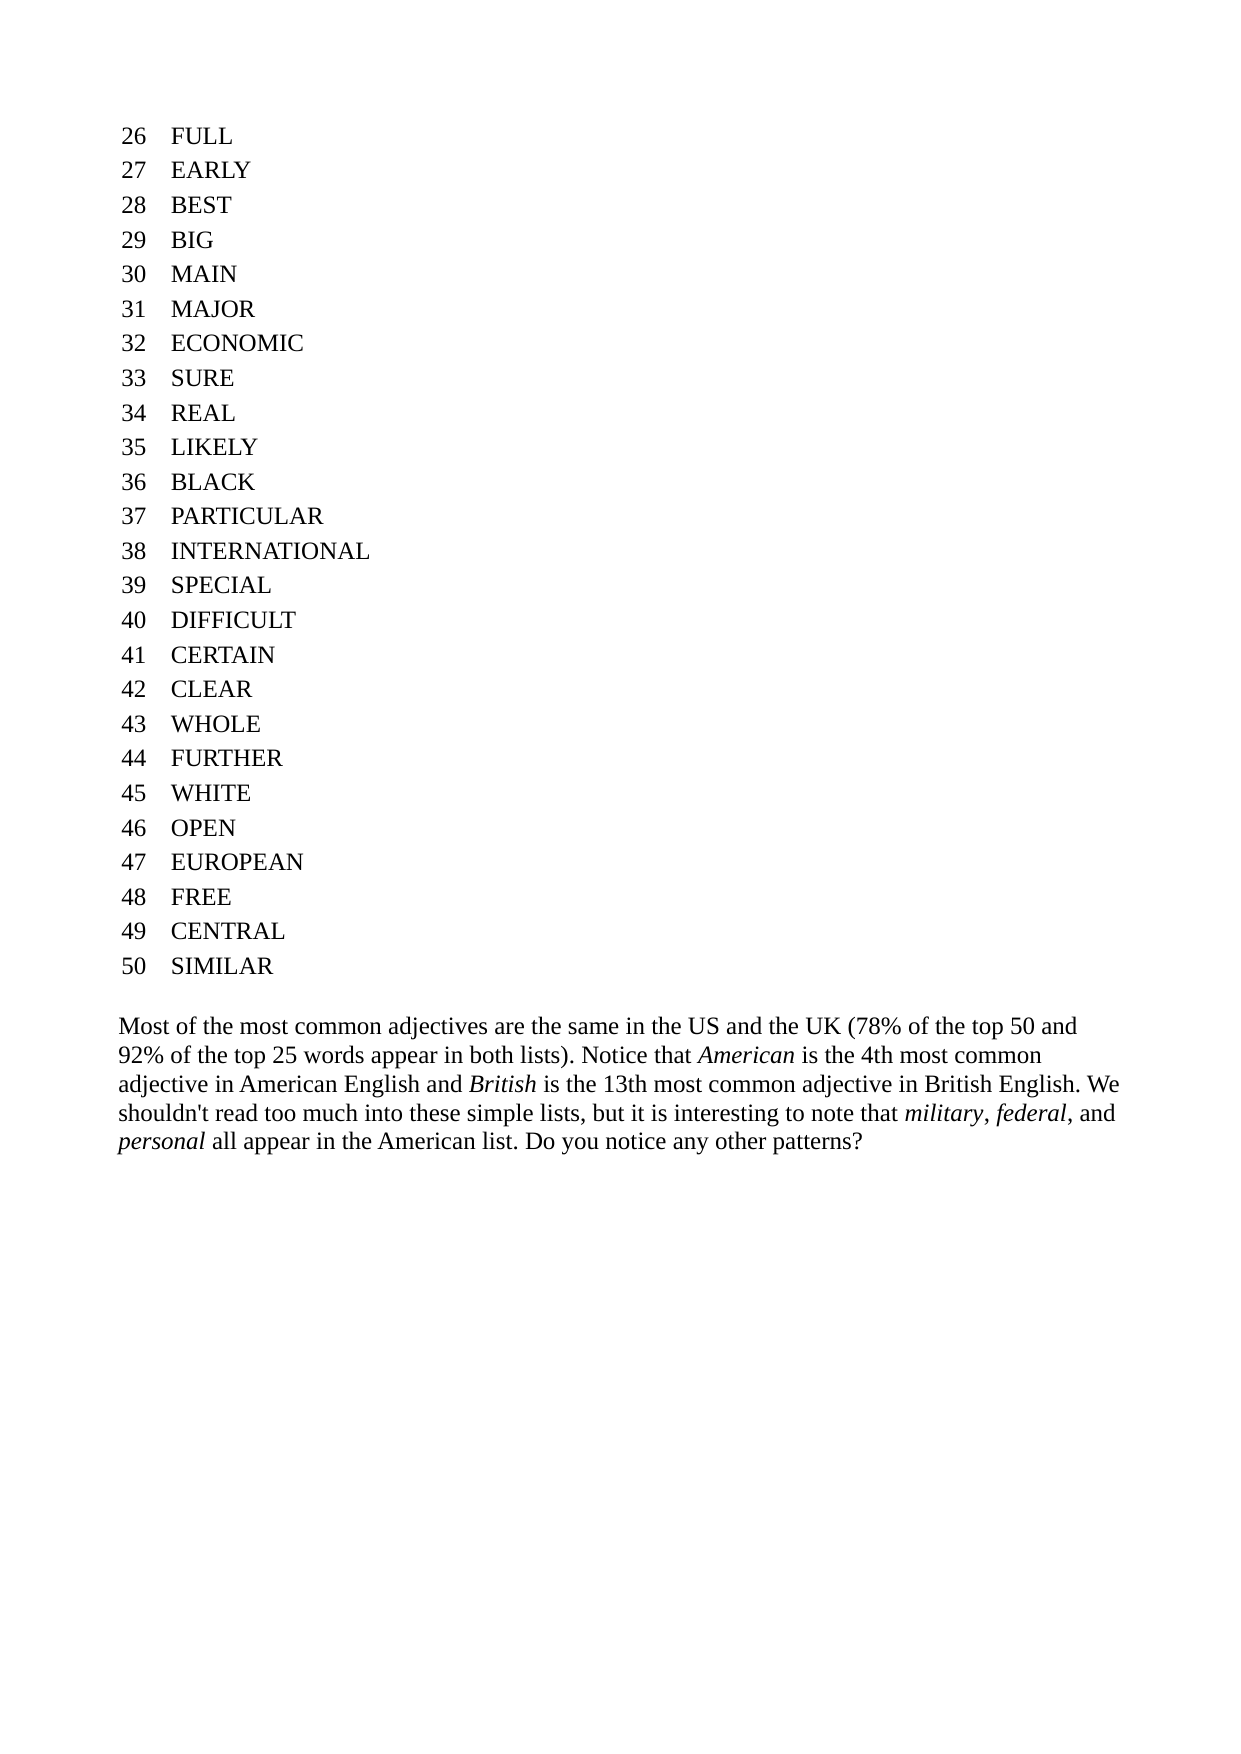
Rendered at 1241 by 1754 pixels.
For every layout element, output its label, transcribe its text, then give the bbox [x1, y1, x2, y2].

table_cell ECONOMIC [168, 326, 382, 360]
table_cell 44 [118, 741, 168, 775]
table_cell BEST [168, 187, 382, 222]
table_cell 26 [118, 118, 168, 153]
table_cell 36 [118, 464, 168, 498]
table_cell PARTICULAR [168, 499, 382, 533]
table_cell 50 [118, 948, 168, 983]
table_cell 45 [118, 775, 168, 810]
table_cell 49 [118, 914, 168, 948]
table_cell 38 [118, 533, 168, 568]
table_cell 30 [118, 256, 168, 291]
table_cell 34 [118, 395, 168, 429]
table_cell SIMILAR [168, 948, 382, 983]
table_cell BIG [168, 222, 382, 256]
table_cell REAL [168, 395, 382, 429]
table_cell 37 [118, 499, 168, 533]
table_cell BLACK [168, 464, 382, 498]
table_cell 29 [118, 222, 168, 256]
table_cell 31 [118, 291, 168, 326]
text Most of the most common adjectives are the same in the US and the UK (78% of the top 50 and 92% of the top 25 words appear in both lists). Notice that American is the 4th most common adjective in American English and British is the 13th most common adjective in British English. We shouldn't read too much into these simple lists, but it is interesting to note that military, federal, and personal all appear in the American list. Do you notice any other patterns? [118, 1011, 1122, 1155]
table_cell CENTRAL [168, 914, 382, 948]
table_cell WHOLE [168, 706, 382, 741]
table_cell WHITE [168, 775, 382, 810]
table_cell CLEAR [168, 671, 382, 706]
table_cell MAIN [168, 256, 382, 291]
table_cell FURTHER [168, 741, 382, 775]
table_cell FULL [168, 118, 382, 153]
table_cell MAJOR [168, 291, 382, 326]
table_cell 42 [118, 671, 168, 706]
table_cell 46 [118, 810, 168, 844]
table_cell FREE [168, 879, 382, 913]
table_cell DIFFICULT [168, 602, 382, 637]
table_cell SPECIAL [168, 568, 382, 602]
table_cell 41 [118, 637, 168, 671]
table_cell 40 [118, 602, 168, 637]
table_cell 33 [118, 360, 168, 395]
table_cell INTERNATIONAL [168, 533, 382, 568]
table_cell OPEN [168, 810, 382, 844]
table_cell 48 [118, 879, 168, 913]
table_cell EUROPEAN [168, 844, 382, 879]
table_cell CERTAIN [168, 637, 382, 671]
table_cell SURE [168, 360, 382, 395]
table_cell 35 [118, 429, 168, 464]
table_cell EARLY [168, 153, 382, 187]
table_cell 39 [118, 568, 168, 602]
table_cell 43 [118, 706, 168, 741]
table_cell 47 [118, 844, 168, 879]
table_cell 28 [118, 187, 168, 222]
table_cell LIKELY [168, 429, 382, 464]
table_cell 32 [118, 326, 168, 360]
table_cell 27 [118, 153, 168, 187]
